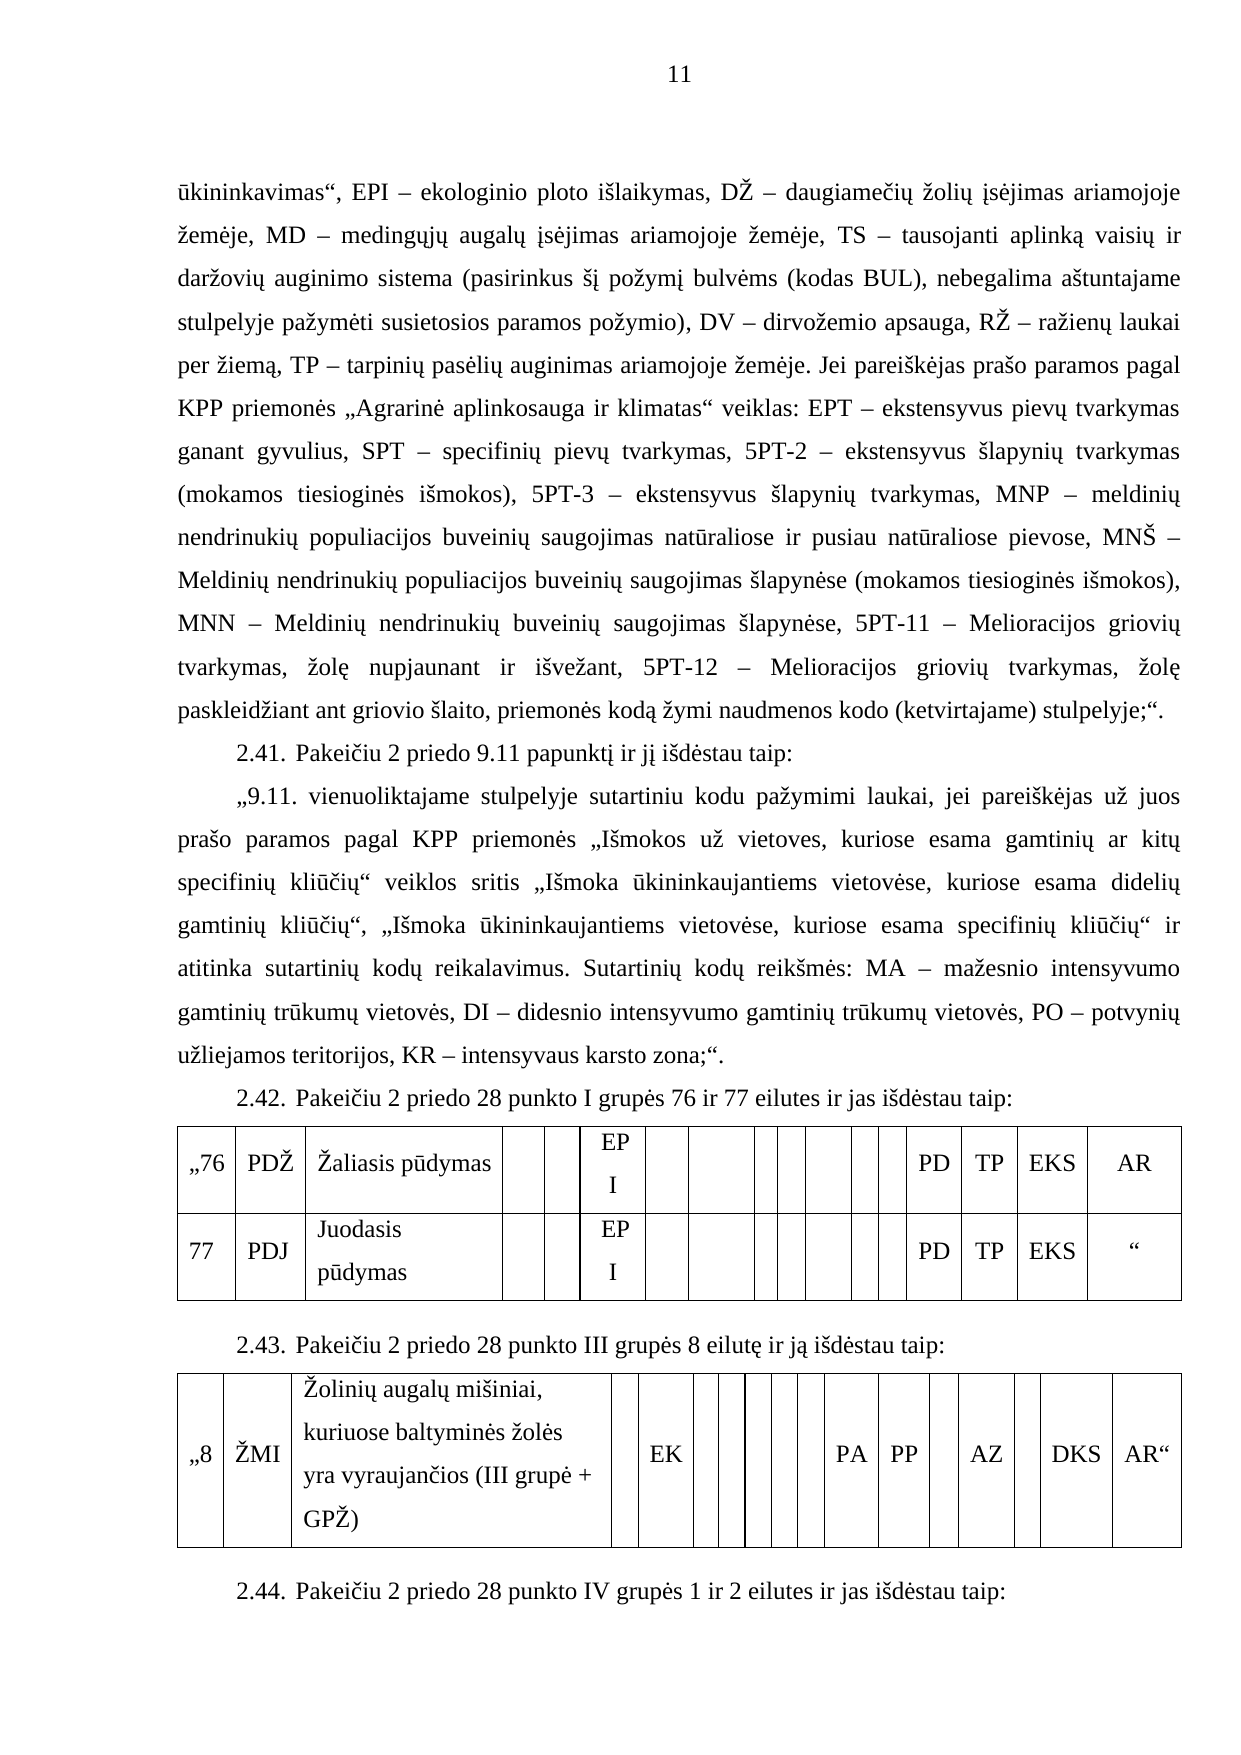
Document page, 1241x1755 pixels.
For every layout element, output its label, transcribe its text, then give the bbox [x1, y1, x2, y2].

table_header ŽMI [224, 1374, 291, 1547]
text ūkininkavimas“, EPI – ekologinio ploto išlaikymas, DŽ – daugiamečių žolių įsėjimas ariamojoje žemėje, MD – medingųjų augalų įsėjimas ariamojoje žemėje, TS – tausojanti aplinką vaisių ir daržovių auginimo sistema (pasirinkus šį požymį bulvėms (kodas BUL), nebegalima aštuntajame stulpelyje pažymėti susietosios paramos požymio), DV – dirvožemio apsauga, RŽ – ražienų laukai per žiemą, TP – tarpinių pasėlių auginimas ariamojoje žemėje. Jei pareiškėjas prašo paramos pagal KPP priemonės „Agrarinė aplinkosauga ir klimatas“ veiklas: EPT – ekstensyvus pievų tvarkymas ganant gyvulius, SPT – specifinių pievų tvarkymas, 5PT-2 – ekstensyvus šlapynių tvarkymas (mokamos tiesioginės išmokos), 5PT-3 – ekstensyvus šlapynių tvarkymas, MNP – meldinių nendrinukių populiacijos buveinių saugojimas natūraliose ir pusiau natūraliose pievose, MNŠ – Meldinių nendrinukių populiacijos buveinių saugojimas šlapynėse (mokamos tiesioginės išmokos), MNN – Meldinių nendrinukių buveinių saugojimas šlapynėse, 5PT-11 – Melioracijos griovių tvarkymas, žolę nupjaunant ir išvežant, 5PT-12 – Melioracijos griovių tvarkymas, žolę paskleidžiant ant griovio šlaito, priemonės kodą žymi naudmenos kodo (ketvirtajame) stulpelyje;“. [177, 177, 1181, 723]
table_header [930, 1374, 958, 1547]
table_cell [689, 1214, 754, 1300]
table_header [646, 1127, 688, 1213]
table_header [852, 1127, 878, 1213]
table_cell Juodasis pūdymas [306, 1214, 502, 1300]
table_header [719, 1374, 744, 1547]
table_header Žolinių augalų mišiniai, kuriuose baltyminės žolės yra vyraujančios (III grupė + GPŽ) [292, 1374, 611, 1547]
table_header [772, 1374, 797, 1547]
table_cell [879, 1214, 906, 1300]
table_cell TP [962, 1214, 1017, 1300]
table_header [503, 1127, 544, 1213]
table_header [1015, 1374, 1040, 1547]
table_cell “ [1088, 1214, 1181, 1300]
table_cell 77 [178, 1214, 235, 1300]
text 2.42. Pakeičiu 2 priedo 28 punkto I grupės 76 ir 77 eilutes ir jas išdėstau taip: [177, 1083, 1181, 1112]
text „9.11. vienuoliktajame stulpelyje sutartiniu kodu pažymimi laukai, jei pareiškėjas už juos prašo paramos pagal KPP priemonės „Išmokos už vietoves, kuriose esama gamtinių ar kitų specifinių kliūčių“ veiklos sritis „Išmoka ūkininkaujantiems vietovėse, kuriose esama didelių gamtinių kliūčių“, „Išmoka ūkininkaujantiems vietovėse, kuriose esama specifinių kliūčių“ ir atitinka sutartinių kodų reikalavimus. Sutartinių kodų reikšmės: MA – mažesnio intensyvumo gamtinių trūkumų vietovės, DI – didesnio intensyvumo gamtinių trūkumų vietovės, PO – potvynių užliejamos teritorijos, KR – intensyvaus karsto zona;“. [177, 781, 1181, 1068]
table_header AR“ [1113, 1374, 1181, 1547]
table_header [545, 1127, 579, 1213]
table_header [689, 1127, 754, 1213]
table_cell EKS [1018, 1214, 1087, 1300]
table_header [746, 1374, 771, 1547]
table_cell [852, 1214, 878, 1300]
table_header PD [907, 1127, 961, 1213]
table_header [879, 1127, 906, 1213]
table_header PA [825, 1374, 878, 1547]
table_cell [778, 1214, 805, 1300]
text 2.43. Pakeičiu 2 priedo 28 punkto III grupės 8 eilutę ir ją išdėstau taip: [177, 1330, 1181, 1359]
table_cell [646, 1214, 688, 1300]
text 2.44. Pakeičiu 2 priedo 28 punkto IV grupės 1 ir 2 eilutes ir jas išdėstau taip: [177, 1576, 1181, 1605]
table_header PDŽ [236, 1127, 305, 1213]
table_cell [755, 1214, 777, 1300]
table_header [612, 1374, 638, 1547]
table_header [755, 1127, 777, 1213]
table_header [798, 1374, 824, 1547]
table_header EKS [1018, 1127, 1087, 1213]
table_header [694, 1374, 718, 1547]
table_header AR [1088, 1127, 1181, 1213]
table_header TP [962, 1127, 1017, 1213]
table_header Žaliasis pūdymas [306, 1127, 502, 1213]
table_header EPI [581, 1127, 645, 1213]
table_header AZ [959, 1374, 1014, 1547]
table_cell PDJ [236, 1214, 305, 1300]
table_cell [806, 1214, 851, 1300]
table_cell [503, 1214, 544, 1300]
text 2.41. Pakeičiu 2 priedo 9.11 papunktį ir jį išdėstau taip: [177, 738, 1181, 767]
table_cell EPI [581, 1214, 645, 1300]
table_cell PD [907, 1214, 961, 1300]
table_header „8 [178, 1374, 223, 1547]
table_header DKS [1041, 1374, 1112, 1547]
table_header [778, 1127, 805, 1213]
table_header „76 [178, 1127, 235, 1213]
table_header [806, 1127, 851, 1213]
table_header PP [879, 1374, 929, 1547]
table_cell [545, 1214, 579, 1300]
table_header EK [639, 1374, 693, 1547]
